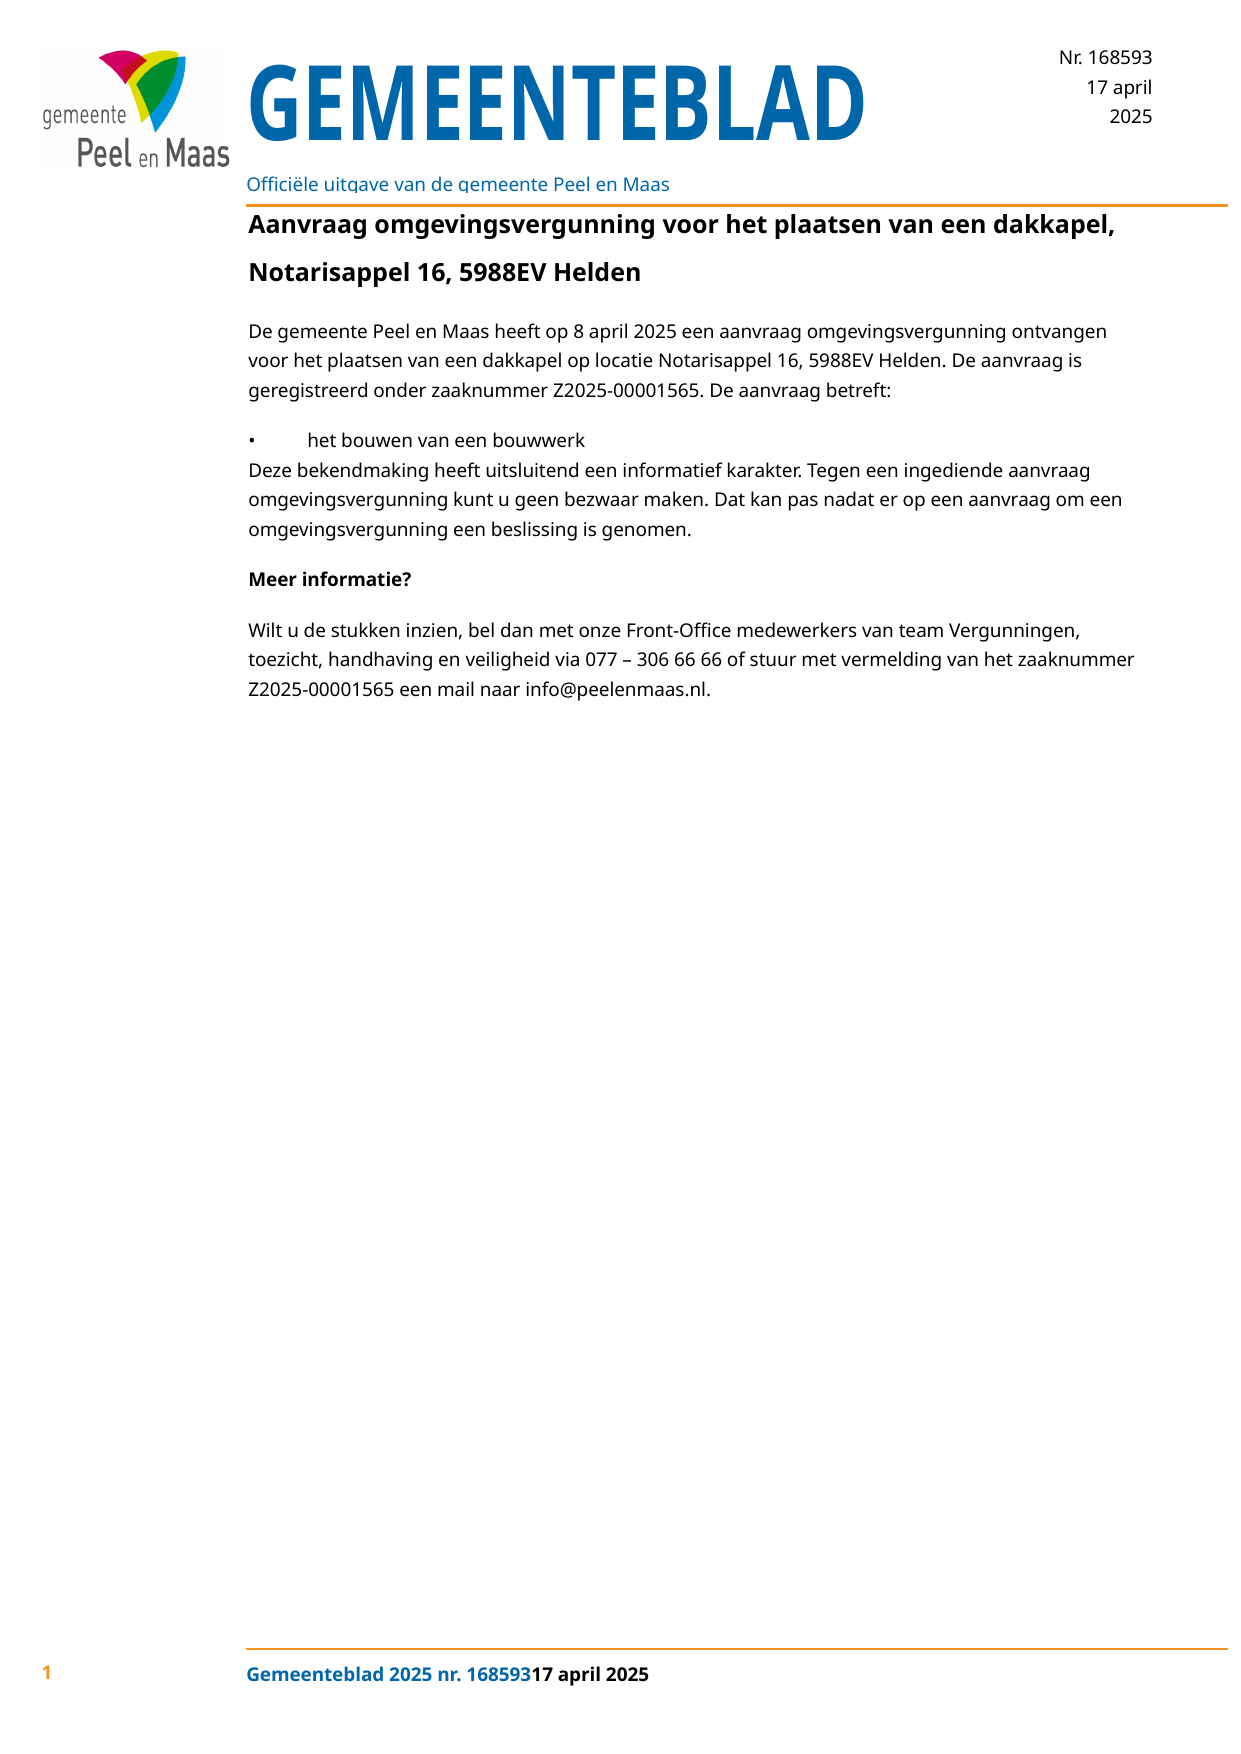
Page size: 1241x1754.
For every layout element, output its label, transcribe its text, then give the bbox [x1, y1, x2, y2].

picture [41, 47, 231, 172]
list het bouwen van een bouwwerk [248, 427, 1152, 453]
text Deze bekendmaking heeft uitsluitend een informatief karakter. Tegen een ingediende aanvraag omgevingsvergunning kunt u geen bezwaar maken. Dat kan pas nadat er op een aanvraag om een omgevingsvergunning een beslissing is genomen. [248, 457, 1152, 542]
text Meer informatie? [248, 567, 1152, 592]
text Aanvraag omgevingsvergunning voor het plaatsen van een dakkapel, Notarisappel 16, 5988EV Helden [248, 207, 1152, 288]
text Wilt u de stukken inzien, bel dan met onze Front-Office medewerkers van team Vergunningen, toezicht, handhaving en veiligheid via 077 – 306 66 66 of stuur met vermelding van het zaaknummer Z2025-00001565 een mail naar info@peelenmaas.nl. [248, 617, 1152, 702]
text De gemeente Peel en Maas heeft op 8 april 2025 een aanvraag omgevingsvergunning ontvangen voor het plaatsen van een dakkapel op locatie Notarisappel 16, 5988EV Helden. De aanvraag is geregistreerd onder zaaknummer Z2025-00001565. De aanvraag betreft: [248, 318, 1152, 403]
